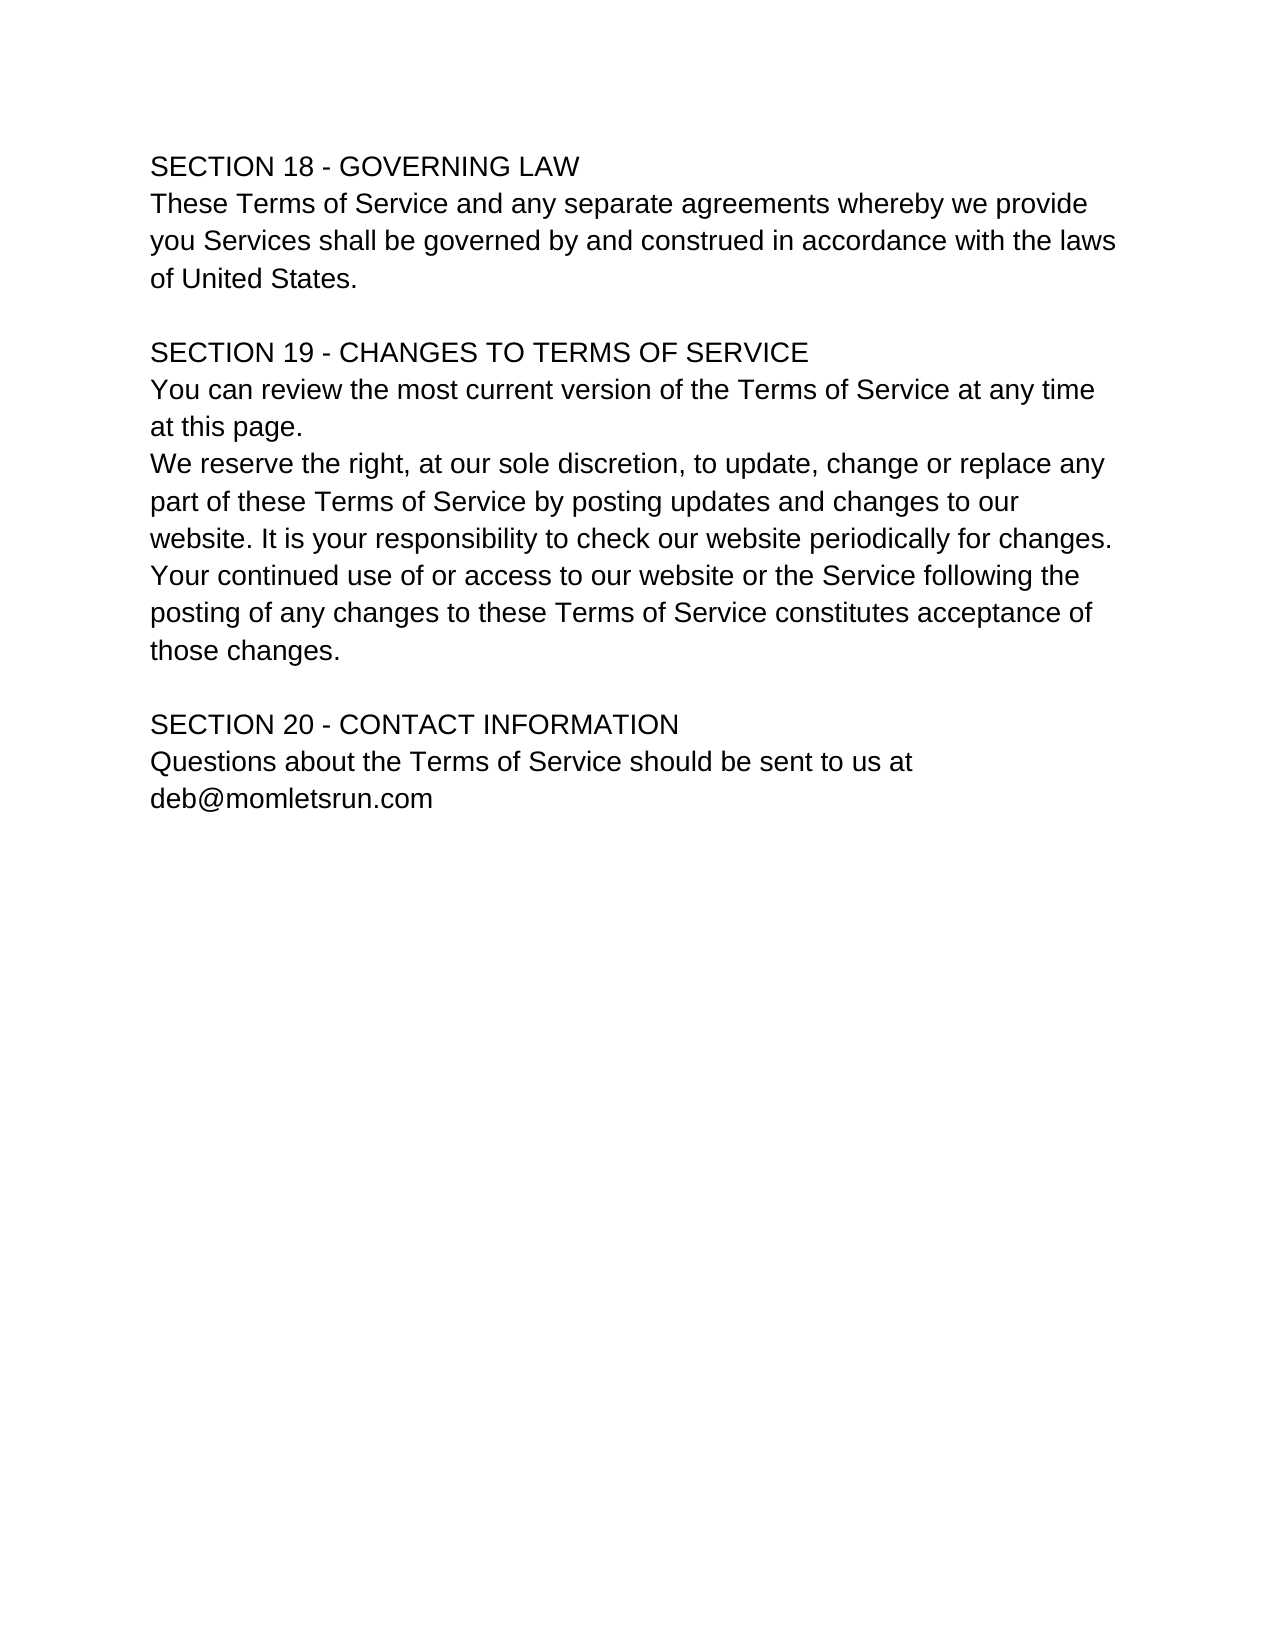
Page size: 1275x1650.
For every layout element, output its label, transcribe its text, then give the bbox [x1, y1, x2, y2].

text SECTION 19 - CHANGES TO TERMS OF SERVICE [150, 336, 1125, 368]
text These Terms of Service and any separate agreements whereby we provide you Services shall be governed by and construed in accordance with the laws of United States. [150, 187, 1125, 294]
text We reserve the right, at our sole discretion, to update, change or replace any part of these Terms of Service by posting updates and changes to our website. It is your responsibility to check our website periodically for changes. Your continued use of or access to our website or the Service following the posting of any changes to these Terms of Service constitutes acceptance of those changes. [150, 447, 1125, 666]
text SECTION 18 - GOVERNING LAW [150, 150, 1125, 182]
text You can review the most current version of the Terms of Service at any time at this page. [150, 373, 1125, 443]
text Questions about the Terms of Service should be sent to us at deb@momletsrun.com [150, 745, 1125, 814]
text SECTION 20 - CONTACT INFORMATION [150, 708, 1125, 740]
